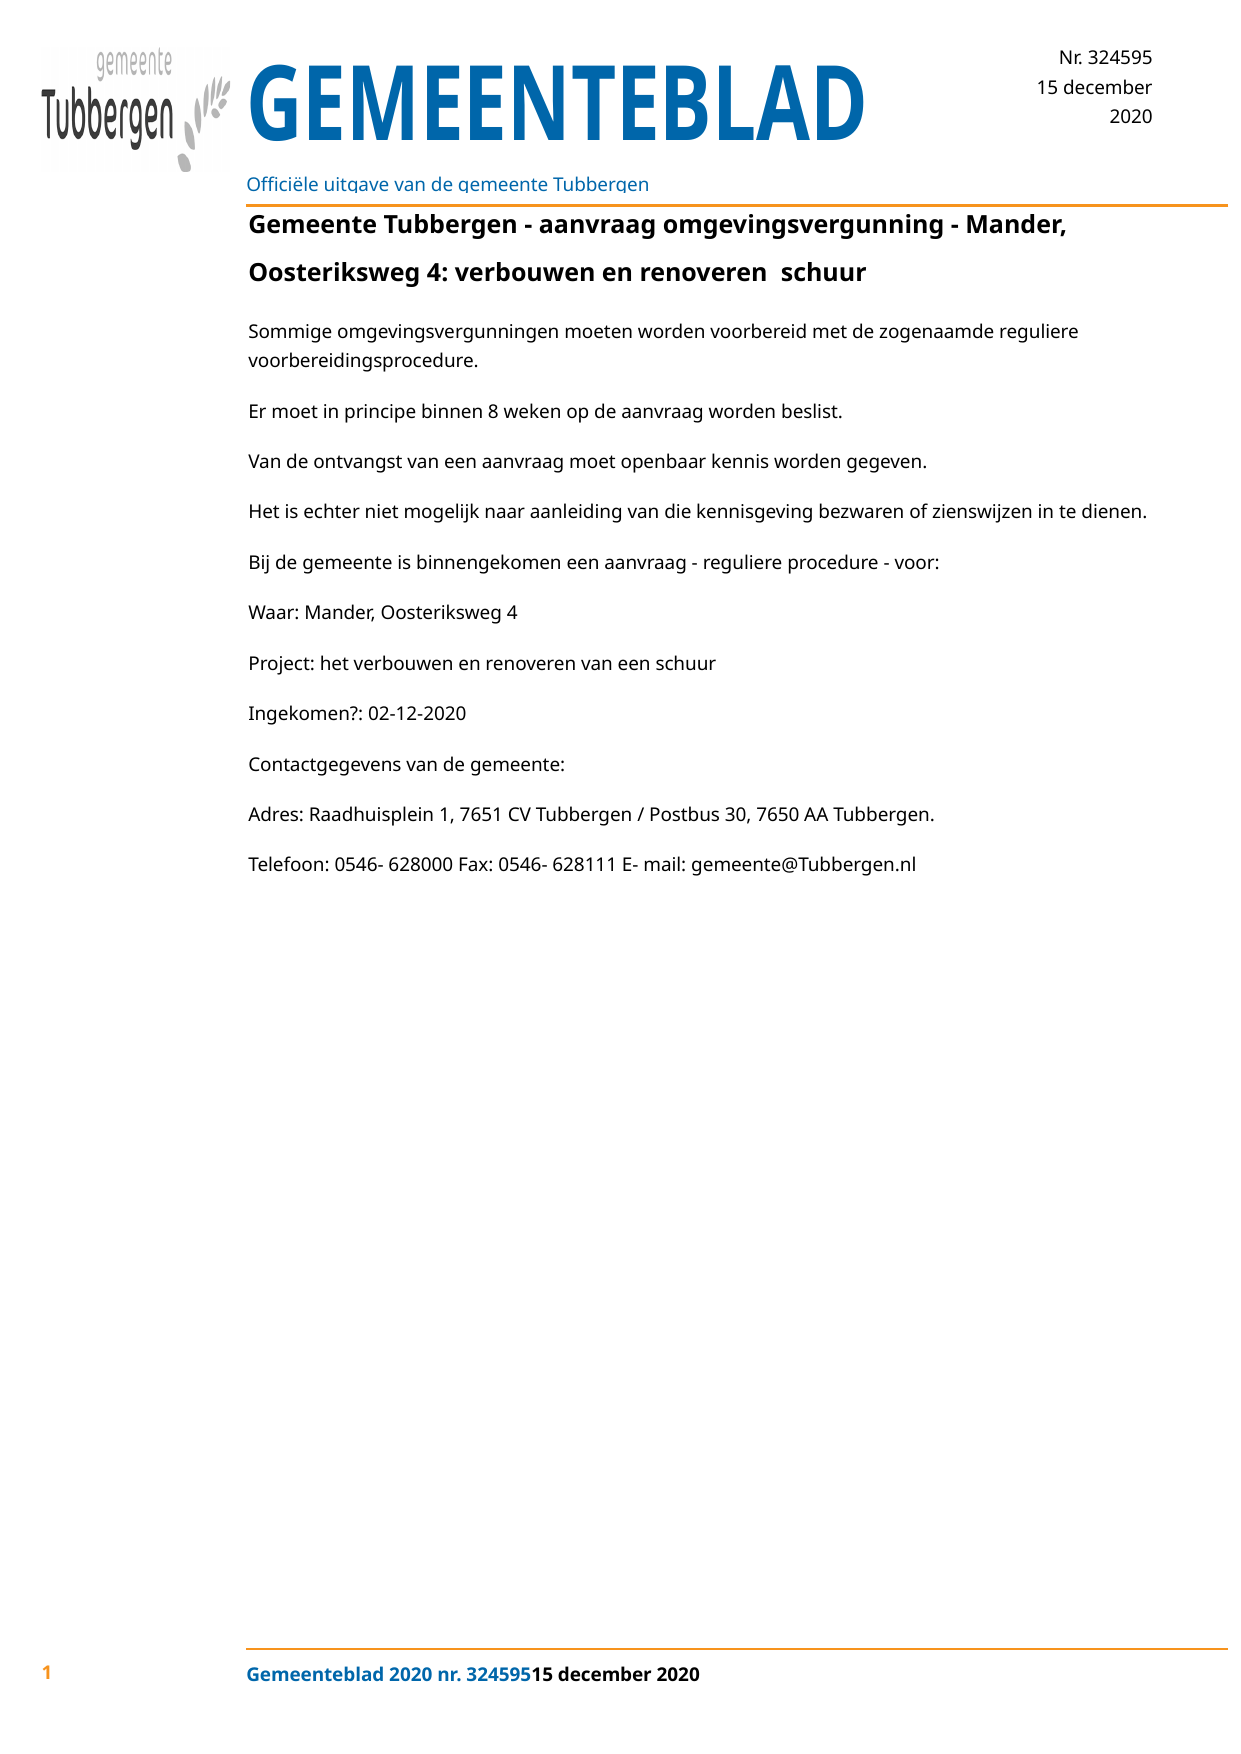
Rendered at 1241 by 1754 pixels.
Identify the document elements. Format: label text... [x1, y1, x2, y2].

text Gemeente Tubbergen - aanvraag omgevingsvergunning - Mander, Oosteriksweg 4: verbouwen en renoveren schuur [248, 207, 1152, 288]
text Adres: Raadhuisplein 1, 7651 CV Tubbergen / Postbus 30, 7650 AA Tubbergen. [248, 801, 1152, 827]
text Van de ontvangst van een aanvraag moet openbaar kennis worden gegeven. [248, 448, 1152, 474]
text Telefoon: 0546- 628000 Fax: 0546- 628111 E- mail: gemeente@Tubbergen.nl [248, 852, 1152, 877]
text Waar: Mander, Oosteriksweg 4 [248, 599, 1152, 625]
text Contactgegevens van de gemeente: [248, 751, 1152, 777]
text Het is echter niet mogelijk naar aanleiding van die kennisgeving bezwaren of zienswijzen in te dienen. [248, 499, 1152, 524]
text Bij de gemeente is binnengekomen een aanvraag - reguliere procedure - voor: [248, 549, 1152, 575]
text Er moet in principe binnen 8 weken op de aanvraag worden beslist. [248, 398, 1152, 424]
picture [41, 47, 231, 172]
text Project: het verbouwen en renoveren van een schuur [248, 650, 1152, 676]
text Sommige omgevingsvergunningen moeten worden voorbereid met de zogenaamde reguliere voorbereidingsprocedure. [248, 318, 1152, 373]
text Ingekomen?: 02-12-2020 [248, 700, 1152, 726]
